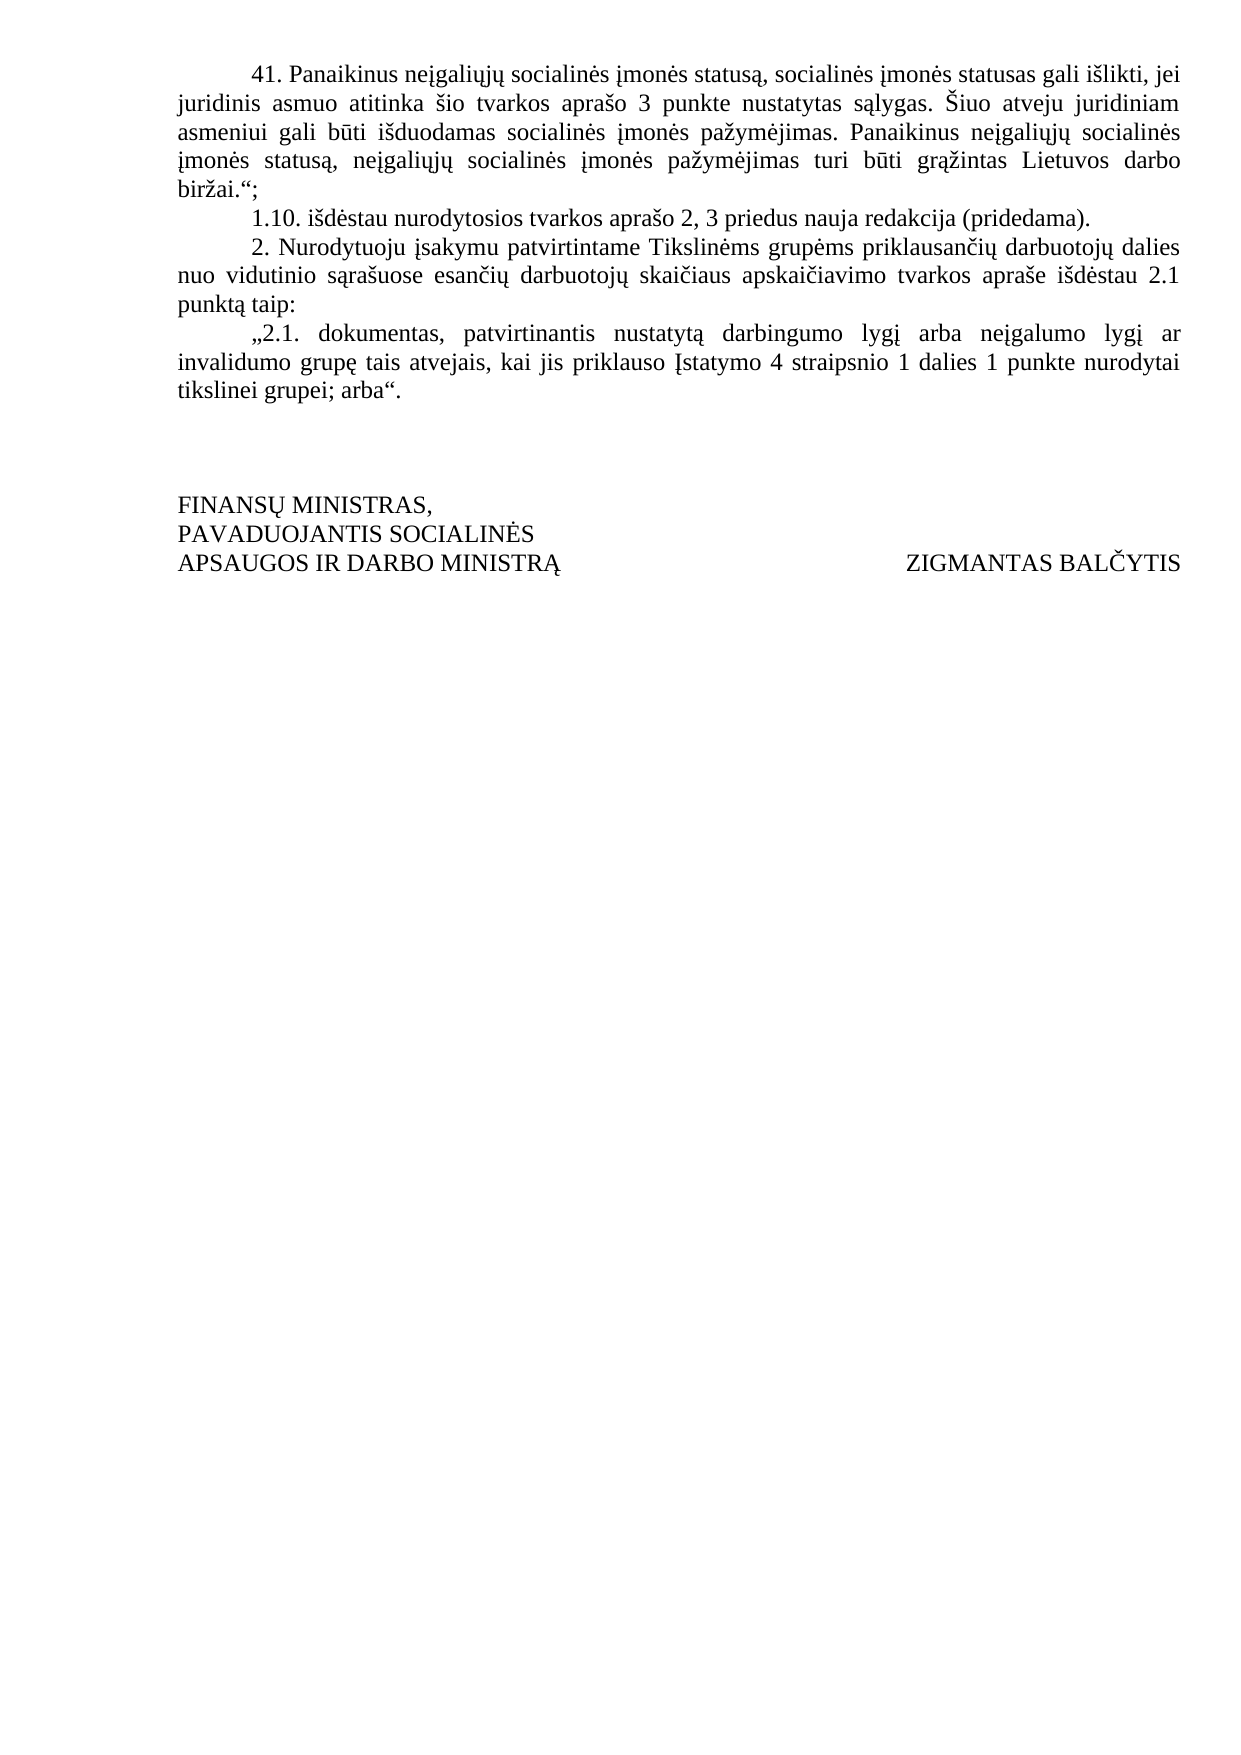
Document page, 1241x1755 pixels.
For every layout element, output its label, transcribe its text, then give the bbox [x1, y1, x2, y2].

text 41. Panaikinus neįgaliųjų socialinės įmonės statusą, socialinės įmonės statusas gali išlikti, jei juridinis asmuo atitinka šio tvarkos aprašo 3 punkte nustatytas sąlygas. Šiuo atveju juridiniam asmeniui gali būti išduodamas socialinės įmonės pažymėjimas. Panaikinus neįgaliųjų socialinės įmonės statusą, neįgaliųjų socialinės įmonės pažymėjimas turi būti grąžintas Lietuvos darbo biržai.“; [177, 59, 1181, 203]
text 2. Nurodytuoju įsakymu patvirtintame Tikslinėms grupėms priklausančių darbuotojų dalies nuo vidutinio sąrašuose esančių darbuotojų skaičiaus apskaičiavimo tvarkos apraše išdėstau 2.1 punktą taip: [177, 232, 1181, 318]
text APSAUGOS IR DARBO MINISTRĄ ZIGMANTAS BALČYTIS [177, 548, 1181, 577]
text PAVADUOJANTIS SOCIALINĖS [177, 519, 1181, 548]
text FINANSŲ MINISTRAS, [177, 490, 1181, 519]
text „2.1. dokumentas, patvirtinantis nustatytą darbingumo lygį arba neįgalumo lygį ar invalidumo grupę tais atvejais, kai jis priklauso Įstatymo 4 straipsnio 1 dalies 1 punkte nurodytai tikslinei grupei; arba“. [177, 318, 1181, 404]
text 1.10. išdėstau nurodytosios tvarkos aprašo 2, 3 priedus nauja redakcija (pridedama). [177, 203, 1181, 232]
